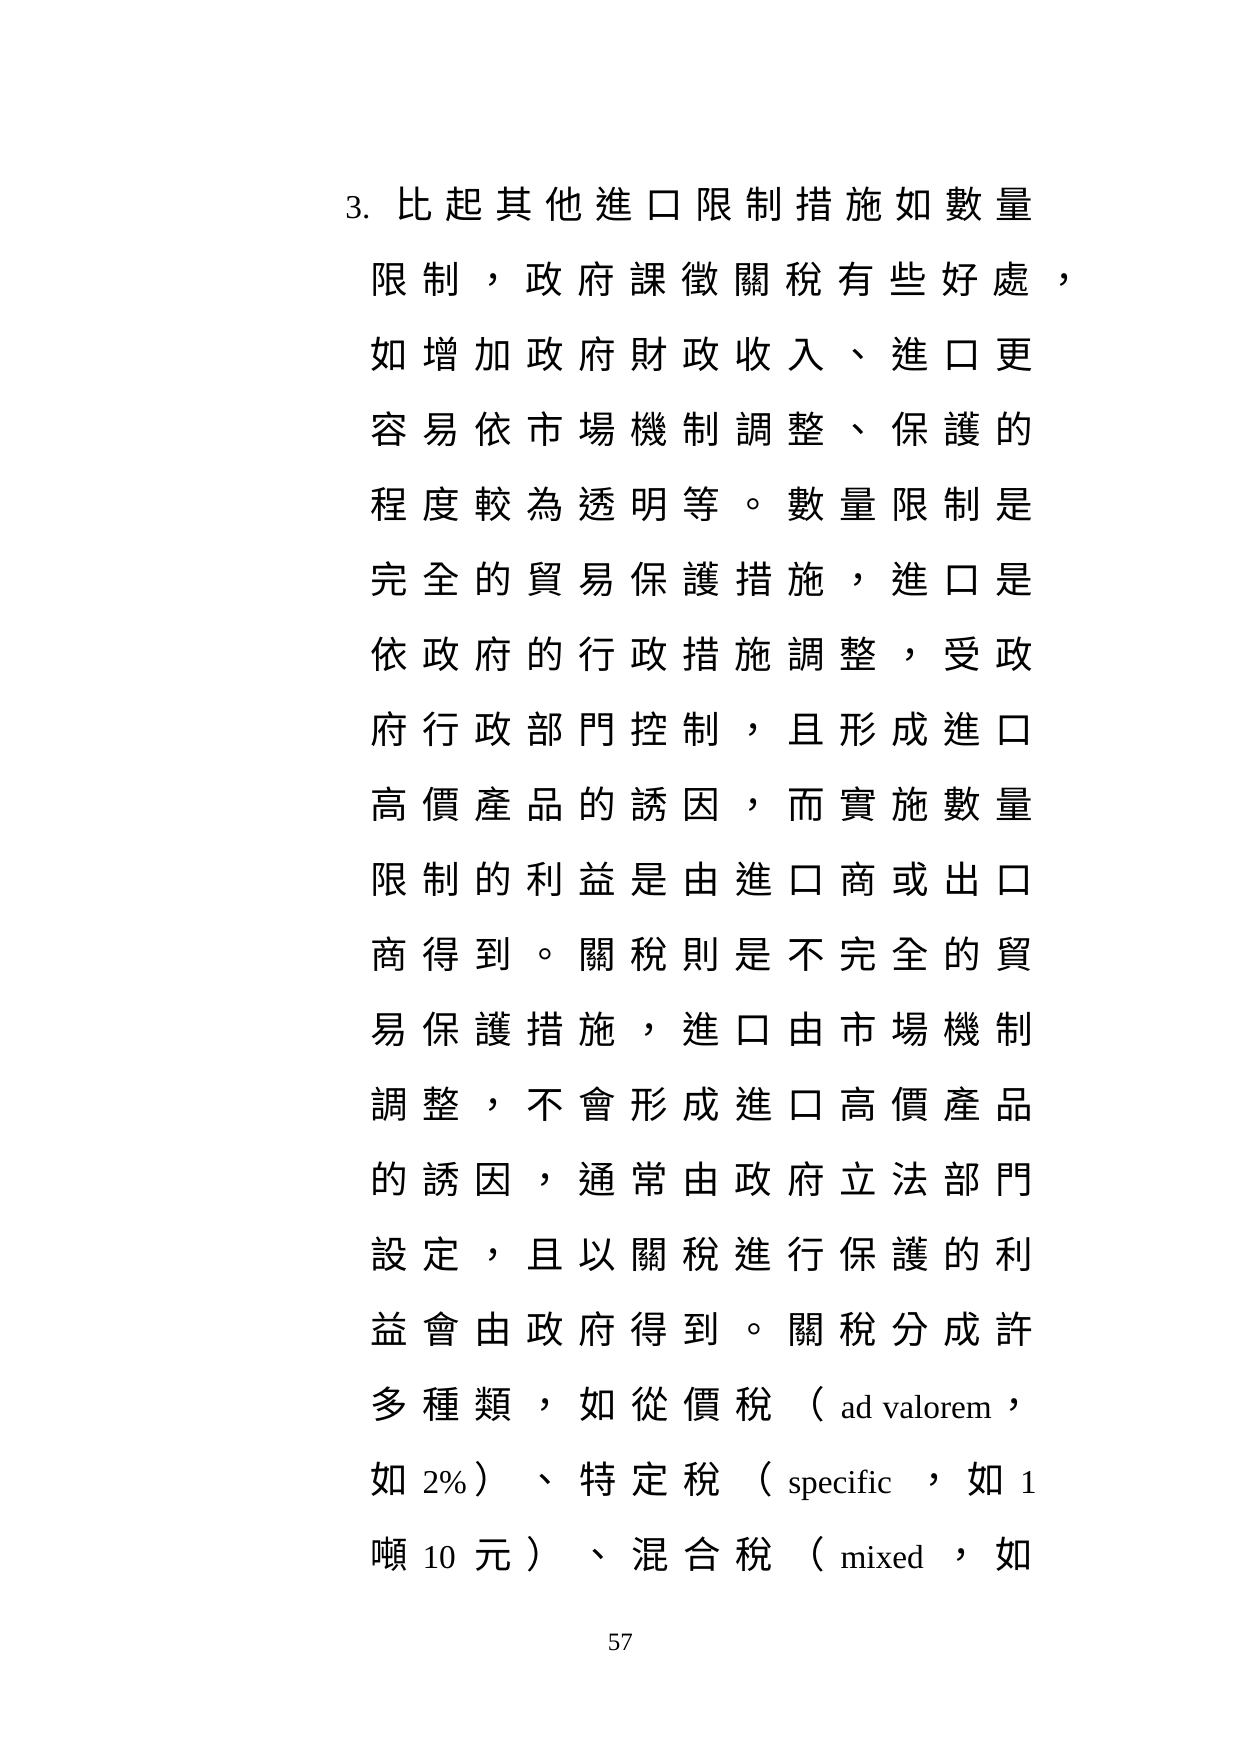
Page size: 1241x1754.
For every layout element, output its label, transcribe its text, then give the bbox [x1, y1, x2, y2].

list 比起其他進口限制措施如數量限制，政府課徵關稅有些好處，如增加政府財政收入、進口更容易依市場機制調整、保護的程度較為透明等。數量限制是完全的貿易保護措施，進口是依政府的行政措施調整，受政府行政部門控制，且形成進口高價產品的誘因，而實施數量限制的利益是由進口商或出口商得到。關稅則是不完全的貿易保護措施，進口由市場機制調整，不會形成進口高價產品的誘因，通常由政府立法部門設定，且以關稅進行保護的利益會由政府得到。關稅分成許多種類，如從價稅（ad valorem，如2%）、特定稅（specific，如1噸10元）、混合稅（mixed，如2%或1噸10元，從高者）、複合稅（compound，如2%加上1噸10元）以及其他技術性的課稅方式（如每含糖1公克1元）。對於非從價稅，通常會換算成從價稅當量（ad valorem equivalents，AVE）以便於比較。通常最簡單的換算方式是對於一批貨物，將該批貨物被課徵的稅額除以其總價，便可得出從價稅當量。 [326, 164, 1045, 1589]
